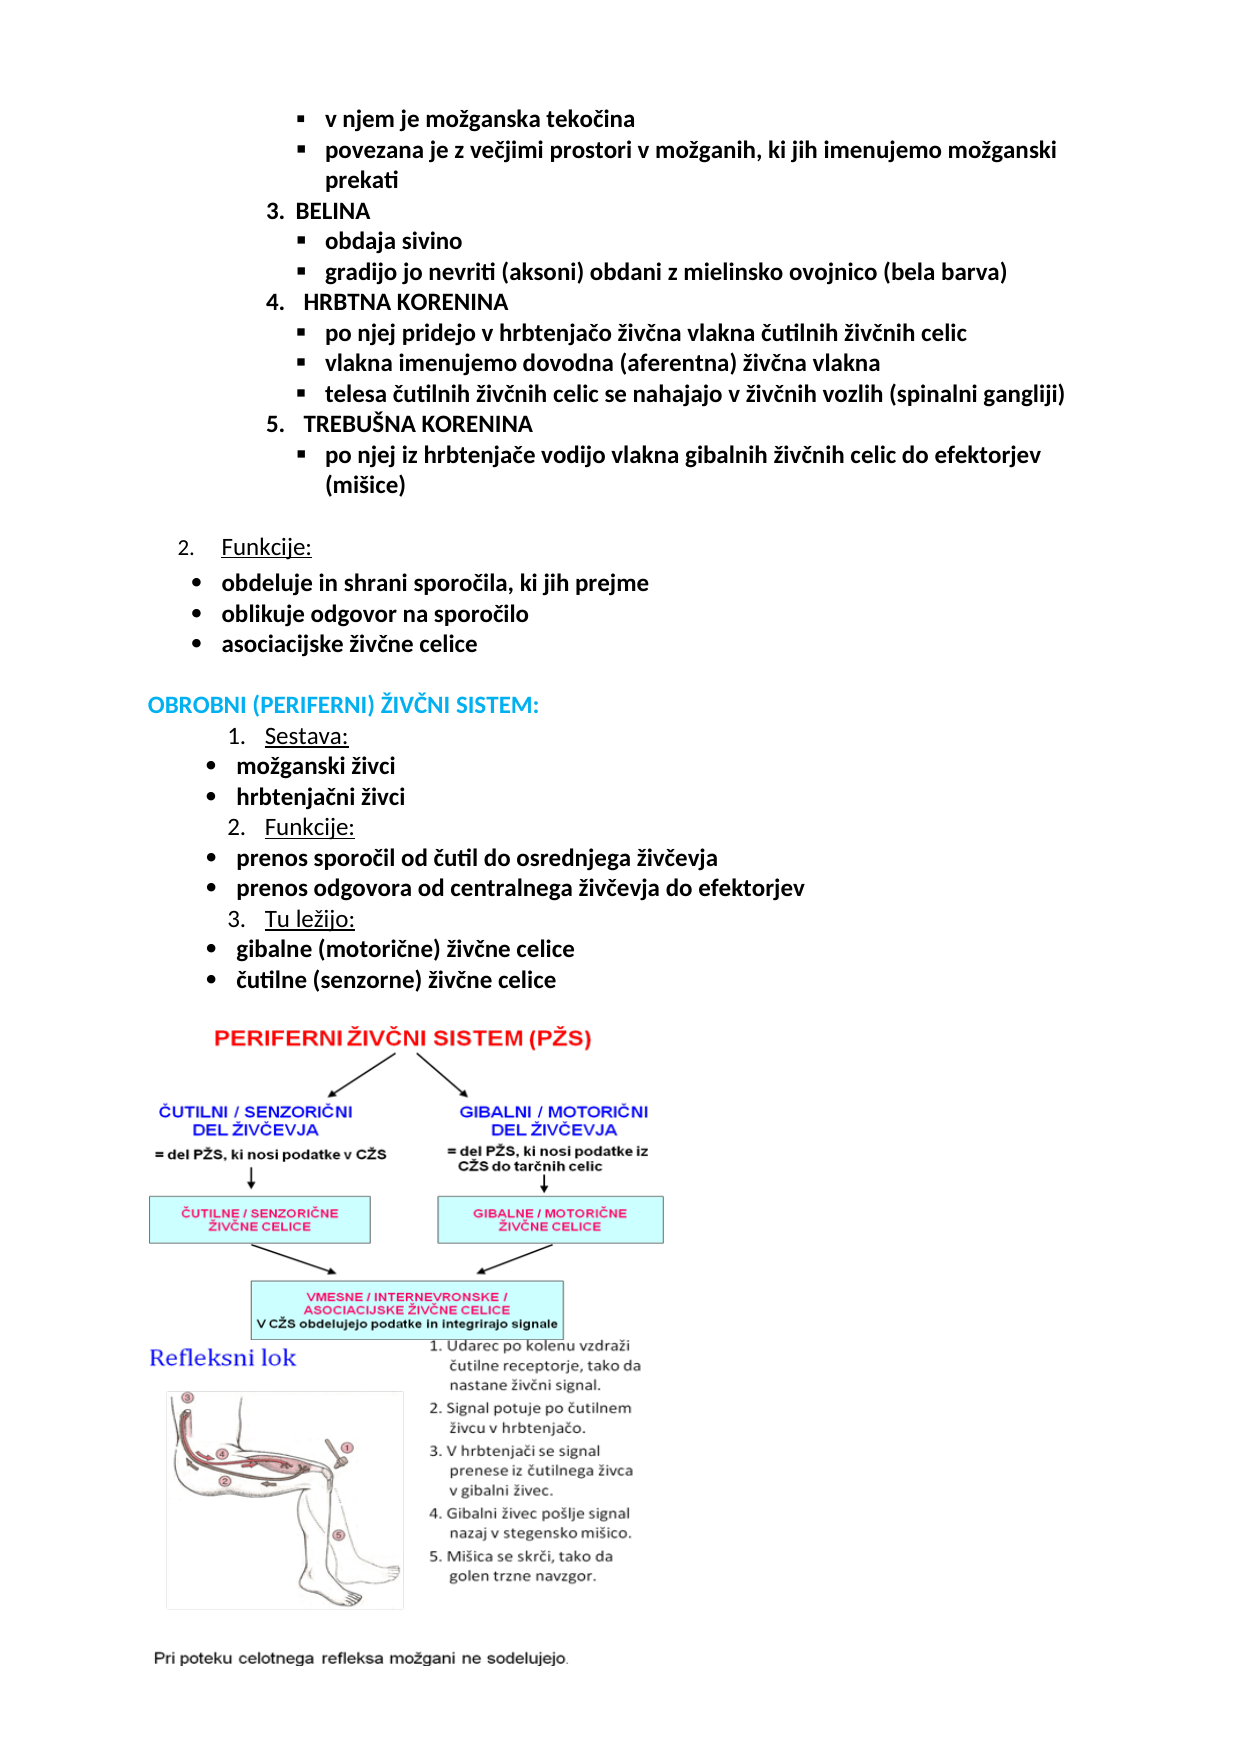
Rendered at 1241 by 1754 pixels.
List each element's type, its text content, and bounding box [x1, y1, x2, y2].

list prenos sporočil od čutil do osrednjega živčevja [207, 842, 1093, 872]
list Tu ležijo: [227, 903, 1093, 933]
list gibalne (motorične) živčne celice [207, 933, 1093, 964]
list hrbtenjačni živci [207, 781, 1093, 811]
list obdaja sivino [295, 226, 1093, 256]
list telesa čutilnih živčnih celic se nahajajo v živčnih vozlih (spinalni gangliji) [295, 378, 1093, 409]
list obdeluje in shrani sporočila, ki jih prejme [192, 567, 1093, 598]
list Funkcije: [227, 811, 1093, 842]
list povezana je z večjimi prostori v možganih, ki jih imenujemo možganski prekati [295, 134, 1093, 195]
text OBROBNI (PERIFERNI) ŽIVČNI SISTEM: [148, 689, 1093, 720]
list možganski živci [207, 750, 1093, 781]
list TREBUŠNA KORENINA [266, 409, 1093, 439]
list vlakna imenujemo dovodna (aferentna) živčna vlakna [295, 348, 1093, 378]
list čutilne (senzorne) živčne celice [207, 964, 1093, 994]
list po njej pridejo v hrbtenjačo živčna vlakna čutilnih živčnih celic [295, 317, 1093, 348]
list asociacijske živčne celice [192, 628, 1093, 659]
list Funkcije: [177, 500, 1093, 567]
list prenos odgovora od centralnega živčevja do efektorjev [207, 872, 1093, 903]
list oblikuje odgovor na sporočilo [192, 598, 1093, 628]
list Sestava: [227, 720, 1093, 750]
list gradijo jo nevriti (aksoni) obdani z mielinsko ovojnico (bela barva) [295, 256, 1093, 287]
list po njej iz hrbtenjače vodijo vlakna gibalnih živčnih celic do efektorjev (mišice) [295, 439, 1093, 500]
list HRBTNA KORENINA [266, 287, 1093, 317]
picture [147, 1025, 667, 1666]
list v njem je možganska tekočina [295, 103, 1093, 134]
list BELINA [266, 195, 1093, 226]
